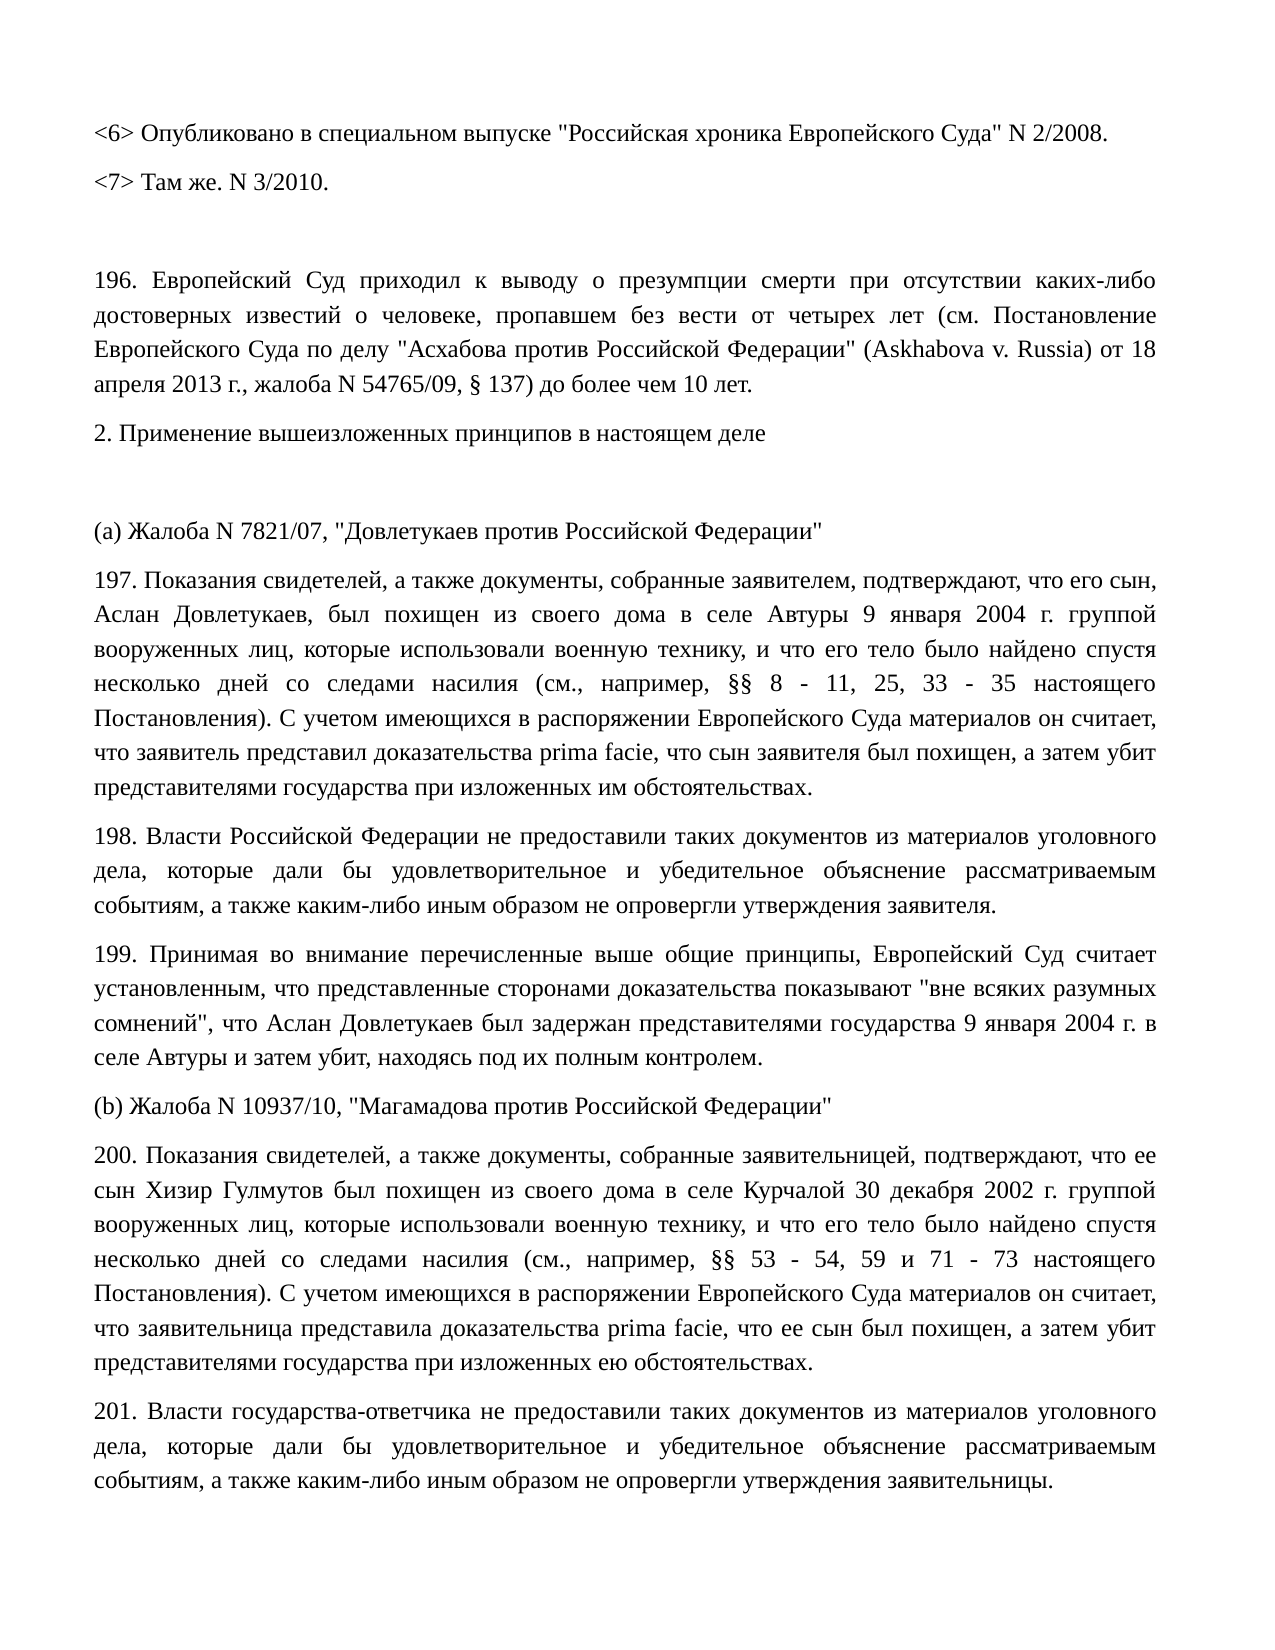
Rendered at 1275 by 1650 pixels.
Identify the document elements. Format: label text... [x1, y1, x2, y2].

text 198. Власти Российской Федерации не предоставили таких документов из материалов уголовного дела, которые дали бы удовлетворительное и убедительное объяснение рассматриваемым событиям, а также каким-либо иным образом не опровергли утверждения заявителя. [94, 821, 1157, 919]
text 2. Применение вышеизложенных принципов в настоящем деле [94, 418, 1157, 447]
text 200. Показания свидетелей, а также документы, собранные заявительницей, подтверждают, что ее сын Хизир Гулмутов был похищен из своего дома в селе Курчалой 30 декабря 2002 г. группой вооруженных лиц, которые использовали военную технику, и что его тело было найдено спустя несколько дней со следами насилия (см., например, §§ 53 - 54, 59 и 71 - 73 настоящего Постановления). С учетом имеющихся в распоряжении Европейского Суда материалов он считает, что заявительница представила доказательства prima facie, что ее сын был похищен, а затем убит представителями государства при изложенных ею обстоятельствах. [94, 1141, 1157, 1376]
text (b) Жалоба N 10937/10, "Магамадова против Российской Федерации" [94, 1091, 1157, 1120]
text (a) Жалоба N 7821/07, "Довлетукаев против Российской Федерации" [94, 516, 1157, 545]
text 197. Показания свидетелей, а также документы, собранные заявителем, подтверждают, что его сын, Аслан Довлетукаев, был похищен из своего дома в селе Автуры 9 января 2004 г. группой вооруженных лиц, которые использовали военную технику, и что его тело было найдено спустя несколько дней со следами насилия (см., например, §§ 8 - 11, 25, 33 - 35 настоящего Постановления). С учетом имеющихся в распоряжении Европейского Суда материалов он считает, что заявитель представил доказательства prima facie, что сын заявителя был похищен, а затем убит представителями государства при изложенных им обстоятельствах. [94, 565, 1157, 801]
text 201. Власти государства-ответчика не предоставили таких документов из материалов уголовного дела, которые дали бы удовлетворительное и убедительное объяснение рассматриваемым событиям, а также каким-либо иным образом не опровергли утверждения заявительницы. [94, 1396, 1157, 1494]
text 196. Европейский Суд приходил к выводу о презумпции смерти при отсутствии каких-либо достоверных известий о человеке, пропавшем без вести от четырех лет (см. Постановление Европейского Суда по делу "Асхабова против Российской Федерации" (Askhabova v. Russia) от 18 апреля 2013 г., жалоба N 54765/09, § 137) до более чем 10 лет. [94, 265, 1157, 397]
text <6> Опубликовано в специальном выпуске "Российская хроника Европейского Суда" N 2/2008. [94, 118, 1157, 147]
text 199. Принимая во внимание перечисленные выше общие принципы, Европейский Суд считает установленным, что представленные сторонами доказательства показывают "вне всяких разумных сомнений", что Аслан Довлетукаев был задержан представителями государства 9 января 2004 г. в селе Автуры и затем убит, находясь под их полным контролем. [94, 939, 1157, 1071]
text <7> Там же. N 3/2010. [94, 167, 1157, 196]
